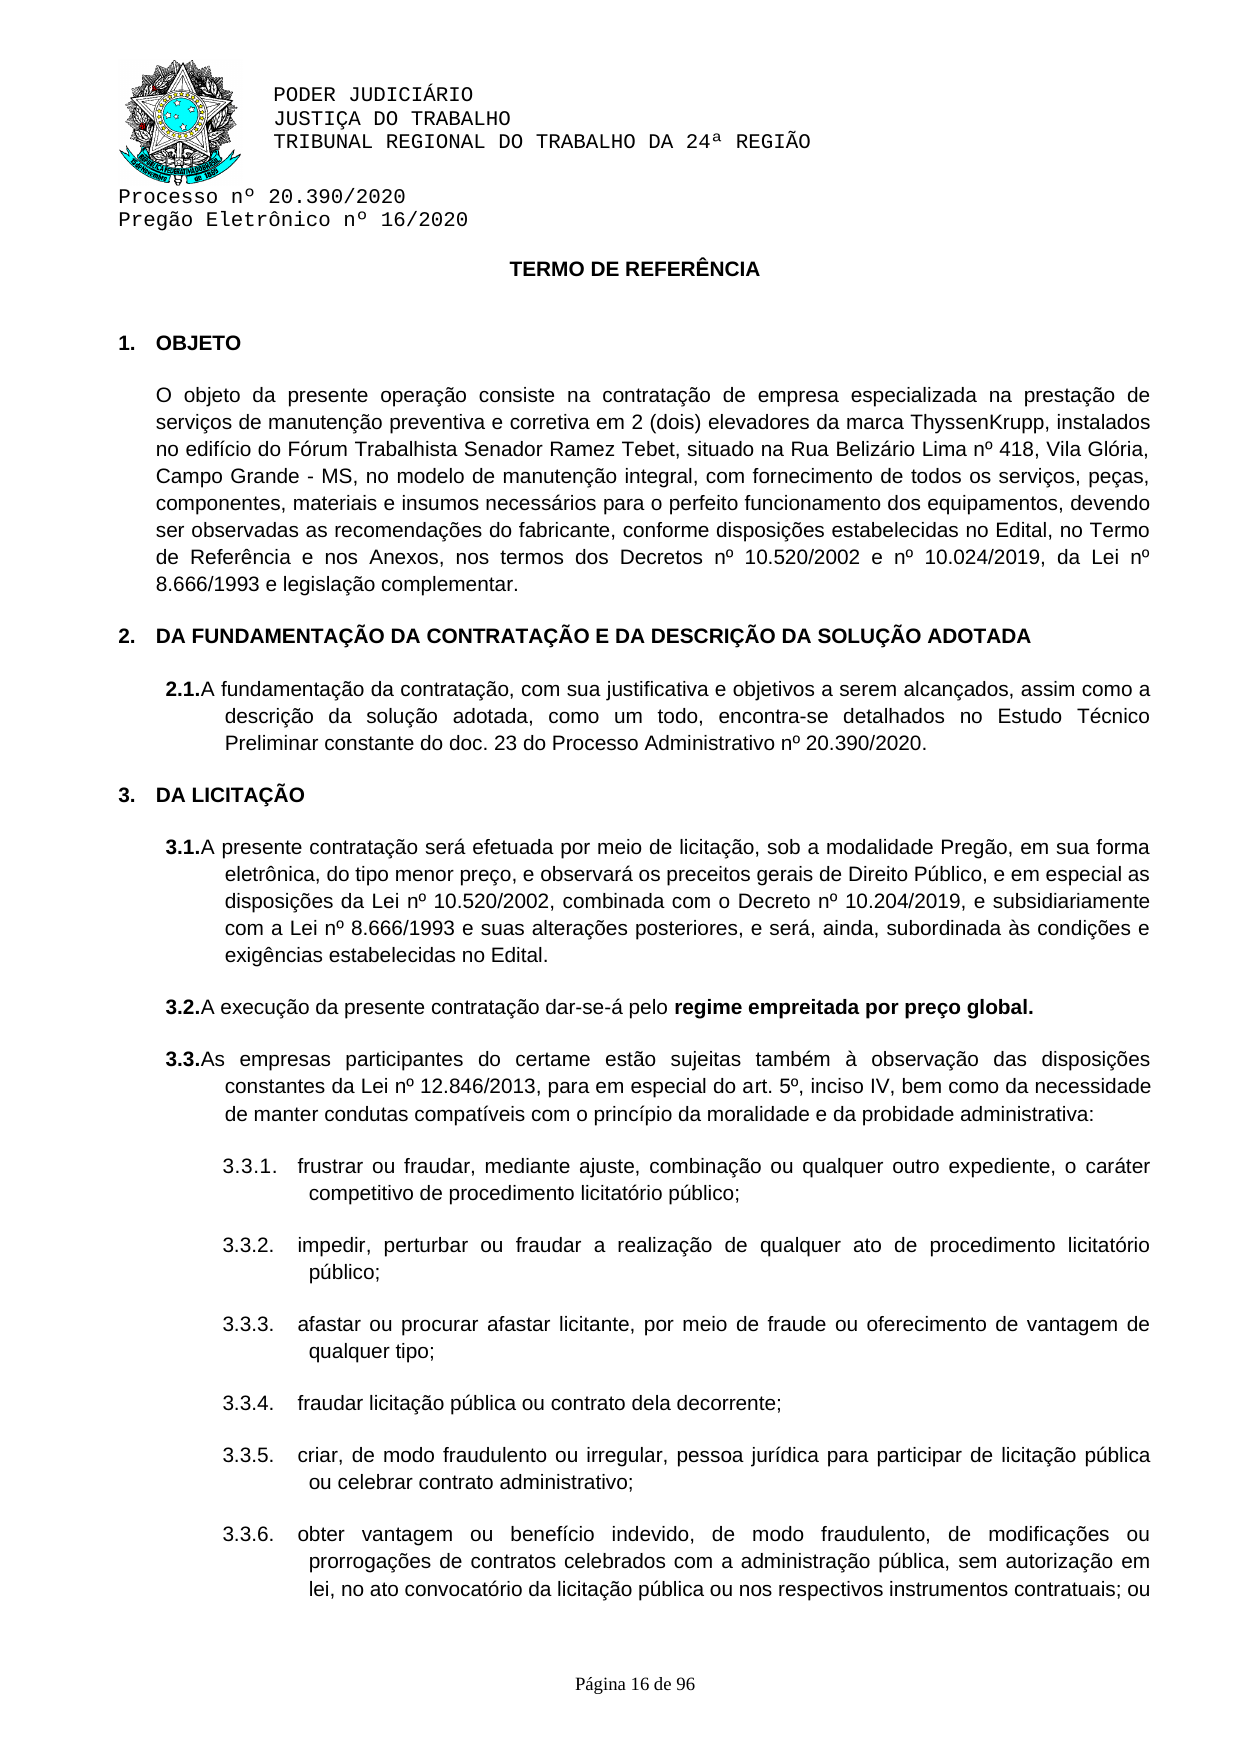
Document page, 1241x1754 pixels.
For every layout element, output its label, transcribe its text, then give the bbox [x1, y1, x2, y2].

subtitle A fundamentação da contratação, com sua justificativa e objetivos a serem alcançados, assim como a descrição da solução adotada, como um todo, encontra-se detalhados no Estudo Técnico Preliminar constante do doc. 23 do Processo Administrativo nº 20.390/2020. [165, 674, 1152, 756]
subtitle OBJETO [118, 328, 1152, 356]
subtitle A execução da presente contratação dar-se-á pelo regime empreitada por preço global. [165, 993, 1152, 1020]
subtitle criar, de modo fraudulento ou irregular, pessoa jurídica para participar de licitação pública ou celebrar contrato administrativo; [222, 1441, 1152, 1495]
subtitle A presente contratação será efetuada por meio de licitação, sob a modalidade Pregão, em sua forma eletrônica, do tipo menor preço, e observará os preceitos gerais de Direito Público, e em especial as disposições da Lei nº 10.520/2002, combinada com o Decreto nº 10.204/2019, e subsidiariamente com a Lei nº 8.666/1993 e suas alterações posteriores, e será, ainda, subordinada às condições e exigências estabelecidas no Edital. [165, 833, 1152, 968]
subtitle DA LICITAÇÃO [118, 781, 1152, 808]
subtitle O objeto da presente operação consiste na contratação de empresa especializada na prestação de serviços de manutenção preventiva e corretiva em 2 (dois) elevadores da marca ThyssenKrupp, instalados no edifício do Fórum Trabalhista Senador Ramez Tebet, situado na Rua Belizário Lima nº 418, Vila Glória, Campo Grande - MS, no modelo de manutenção integral, com fornecimento de todos os serviços, peças, componentes, materiais e insumos necessários para o perfeito funcionamento dos equipamentos, devendo ser observadas as recomendações do fabricante, conforme disposições estabelecidas no Edital, no Termo de Referência e nos Anexos, nos termos dos Decretos nº 10.520/2002 e nº 10.024/2019, da Lei nº 8.666/1993 e legislação complementar. [156, 381, 1152, 597]
subtitle impedir, perturbar ou fraudar a realização de qualquer ato de procedimento licitatório público; [222, 1231, 1152, 1285]
picture [118, 59, 243, 186]
subtitle DA FUNDAMENTAÇÃO DA CONTRATAÇÃO E DA DESCRIÇÃO DA SOLUÇÃO ADOTADA [118, 622, 1152, 649]
subtitle fraudar licitação pública ou contrato dela decorrente; [222, 1389, 1152, 1416]
subtitle afastar ou procurar afastar licitante, por meio de fraude ou oferecimento de vantagem de qualquer tipo; [222, 1310, 1152, 1364]
text TERMO DE REFERÊNCIA [118, 257, 1152, 281]
subtitle obter vantagem ou benefício indevido, de modo fraudulento, de modificações ou prorrogações de contratos celebrados com a administração pública, sem autorização em lei, no ato convocatório da licitação pública ou nos respectivos instrumentos contratuais; ou [222, 1520, 1152, 1601]
subtitle frustrar ou fraudar, mediante ajuste, combinação ou qualquer outro expediente, o caráter competitivo de procedimento licitatório público; [222, 1151, 1152, 1206]
subtitle As empresas participantes do certame estão sujeitas também à observação das disposições constantes da Lei nº 12.846/2013, para em especial do art. 5º, inciso IV, bem como da necessidade de manter condutas compatíveis com o princípio da moralidade e da probidade administrativa: [165, 1045, 1152, 1126]
